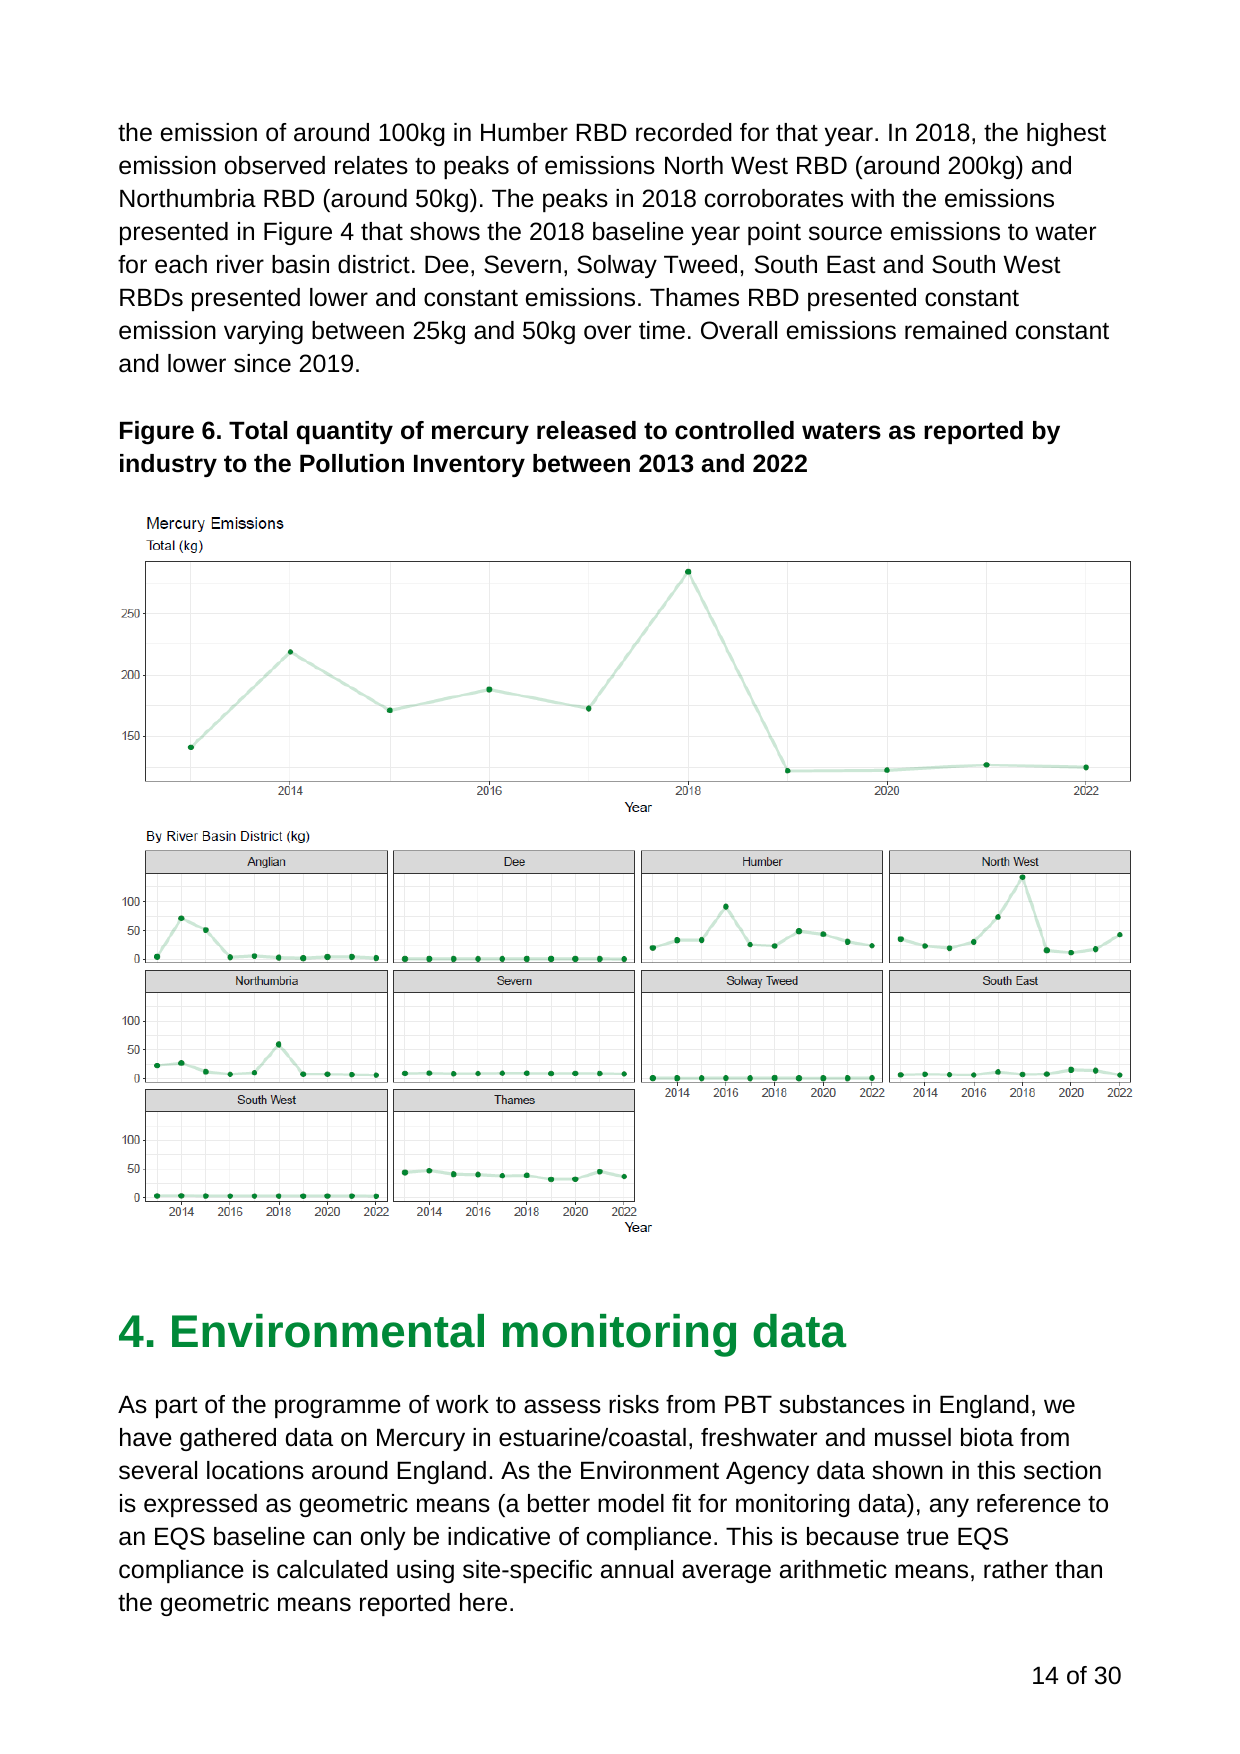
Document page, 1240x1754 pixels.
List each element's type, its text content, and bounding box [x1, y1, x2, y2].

subtitle 4. Environmental monitoring data [118, 1305, 1121, 1357]
text As part of the programme of work to assess risks from PBT substances in England, we have gathered data on Mercury in estuarine/coastal, freshwater and mussel biota from several locations around England. As the Environment Agency data shown in this section is expressed as geometric means (a better model fit for monitoring data), any reference to an EQS baseline can only be indicative of compliance. This is because true EQS compliance is calculated using site-specific annual average arithmetic means, rather than the geometric means reported here. [118, 1390, 1121, 1617]
subtitle Figure 6. Total quantity of mercury released to controlled waters as reported by industry to the Pollution Inventory between 2013 and 2022 [118, 416, 1121, 477]
text the emission of around 100kg in Humber RBD recorded for that year. In 2018, the highest emission observed relates to peaks of emissions North West RBD (around 200kg) and Northumbria RBD (around 50kg). The peaks in 2018 corroborates with the emissions presented in Figure 4 that shows the 2018 baseline year point source emissions to water for each river basin district. Dee, Severn, Solway Tweed, South East and South West RBDs presented lower and constant emissions. Thames RBD presented constant emission varying between 25kg and 50kg over time. Overall emissions remained constant and lower since 2019. [118, 118, 1121, 378]
